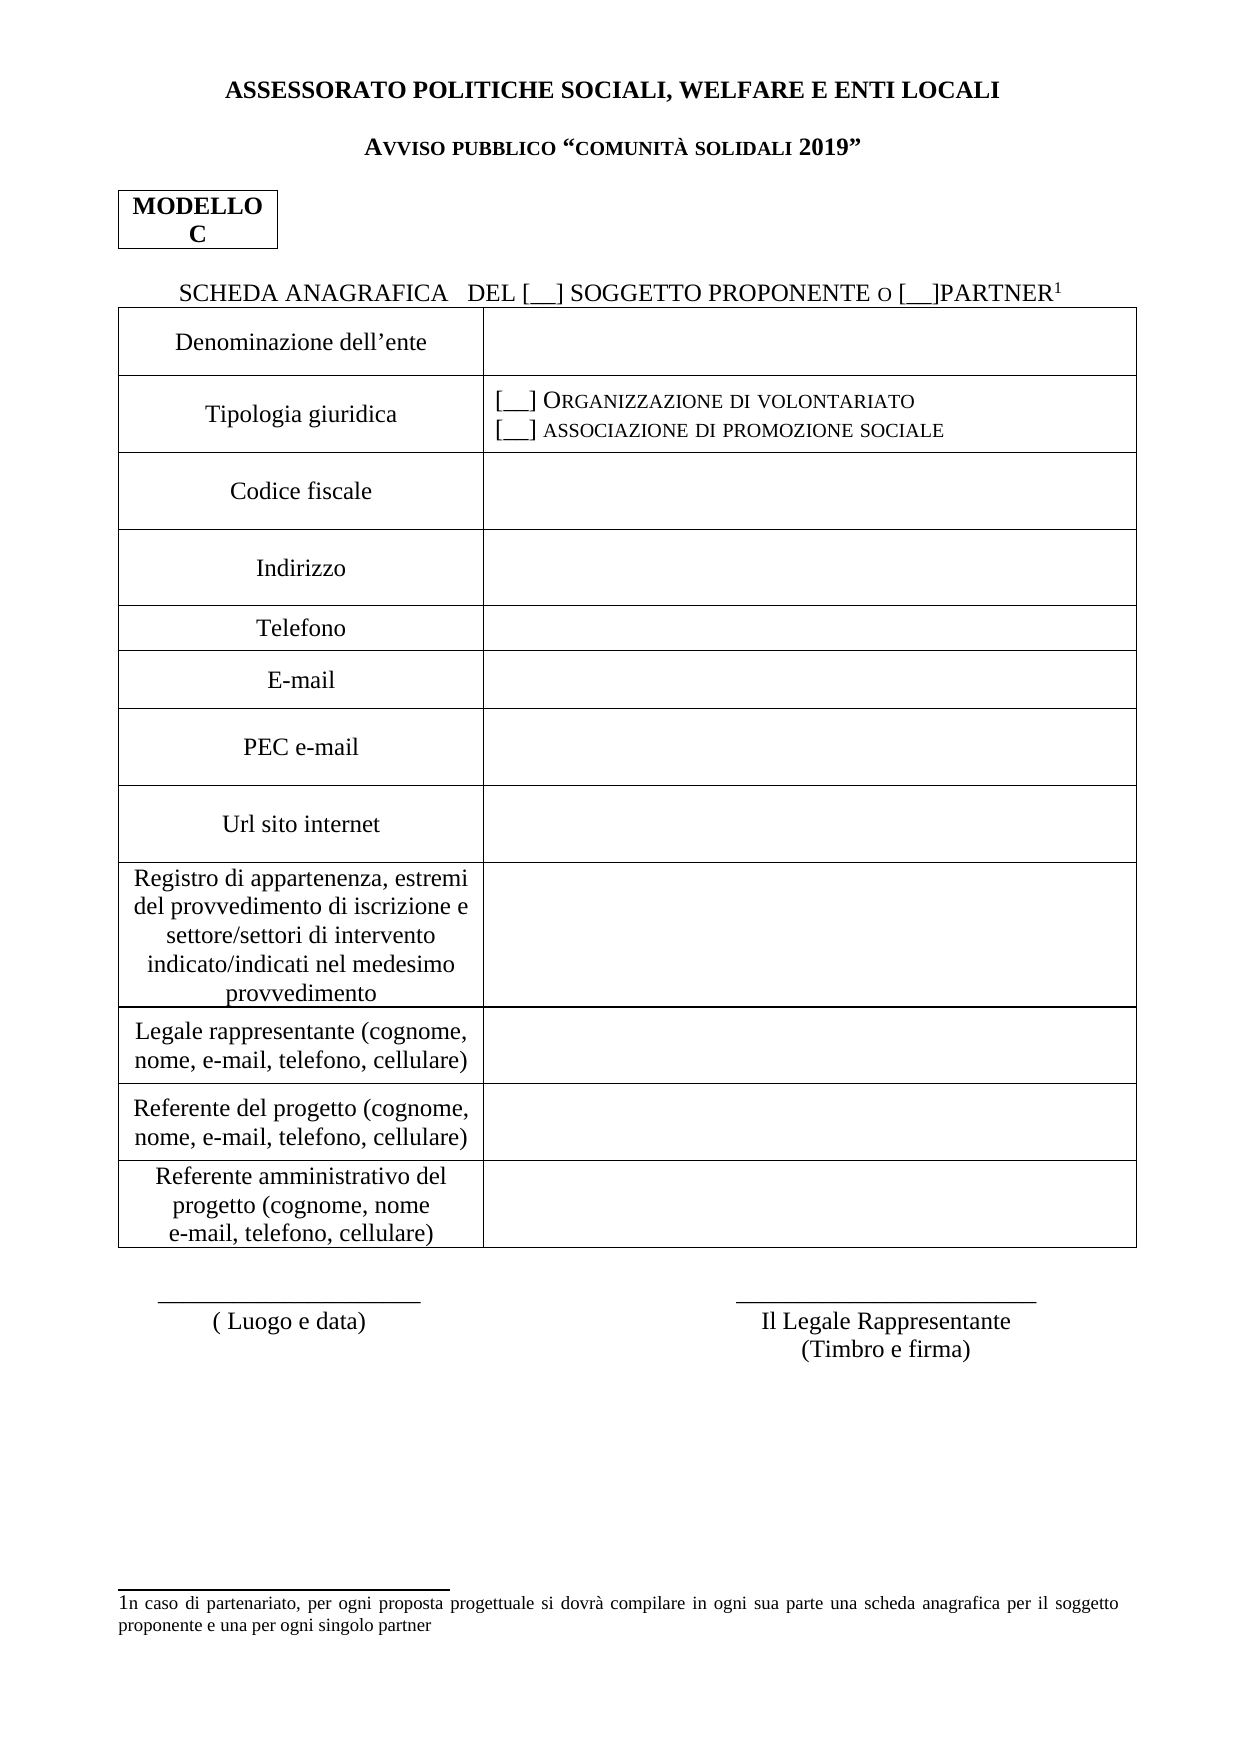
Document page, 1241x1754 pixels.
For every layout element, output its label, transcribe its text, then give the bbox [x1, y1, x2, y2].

table_header Denominazione dell’ente [119, 308, 483, 375]
table_cell Il Legale Rappresentante [628, 1306, 1144, 1334]
table_header [460, 1277, 627, 1306]
table_cell Telefono [119, 606, 483, 649]
table_cell Referente amministrativo del progetto (cognome, nome e-mail, telefono, cellulare) [119, 1161, 483, 1247]
text n caso di partenariato, per ogni proposta progettuale si dovrà compilare in ogni sua parte una scheda anagrafica per il soggetto proponente e una per ogni singolo partner [118, 1590, 1122, 1636]
table_cell Legale rappresentante (cognome, nome, e-mail, telefono, cellulare) [119, 1008, 483, 1083]
table_cell Url sito internet [119, 786, 483, 862]
table_cell Tipologia giuridica [119, 376, 483, 452]
table_cell Codice fiscale [119, 453, 483, 528]
table_cell [484, 606, 1136, 649]
table_cell [484, 863, 1136, 1006]
table_cell Registro di appartenenza, estremi del provvedimento di iscrizione e settore/settori di intervento indicato/indicati nel medesimo provvedimento [119, 863, 483, 1006]
table_header Modello C [119, 191, 277, 248]
table_cell [__] Organizzazione di volontariato [__] associazione di promozione sociale [484, 376, 1136, 452]
table_cell ( Luogo e data) [118, 1306, 460, 1334]
table_cell [484, 453, 1136, 528]
table_cell [484, 651, 1136, 708]
table_header _____________________ [118, 1277, 460, 1306]
table_header ________________________ [628, 1277, 1144, 1306]
table_cell [484, 786, 1136, 862]
table_cell Referente del progetto (cognome, nome, e-mail, telefono, cellulare) [119, 1084, 483, 1160]
table_cell PEC e-mail [119, 709, 483, 785]
text SCHEDA ANAGRAFICA DEL [__] SOGGETTO PROPONENTE o [__]PARTNER [118, 278, 1122, 307]
table_cell [118, 1335, 460, 1363]
table_cell [460, 1335, 627, 1363]
table_cell [484, 1161, 1136, 1247]
table_cell [484, 1084, 1136, 1160]
table_header [484, 308, 1136, 375]
table_cell [484, 709, 1136, 785]
table_cell E-mail [119, 651, 483, 708]
table_cell (Timbro e firma) [628, 1335, 1144, 1363]
table_cell [460, 1306, 627, 1334]
table_cell Indirizzo [119, 530, 483, 605]
table_cell [484, 530, 1136, 605]
table_cell [484, 1008, 1136, 1083]
